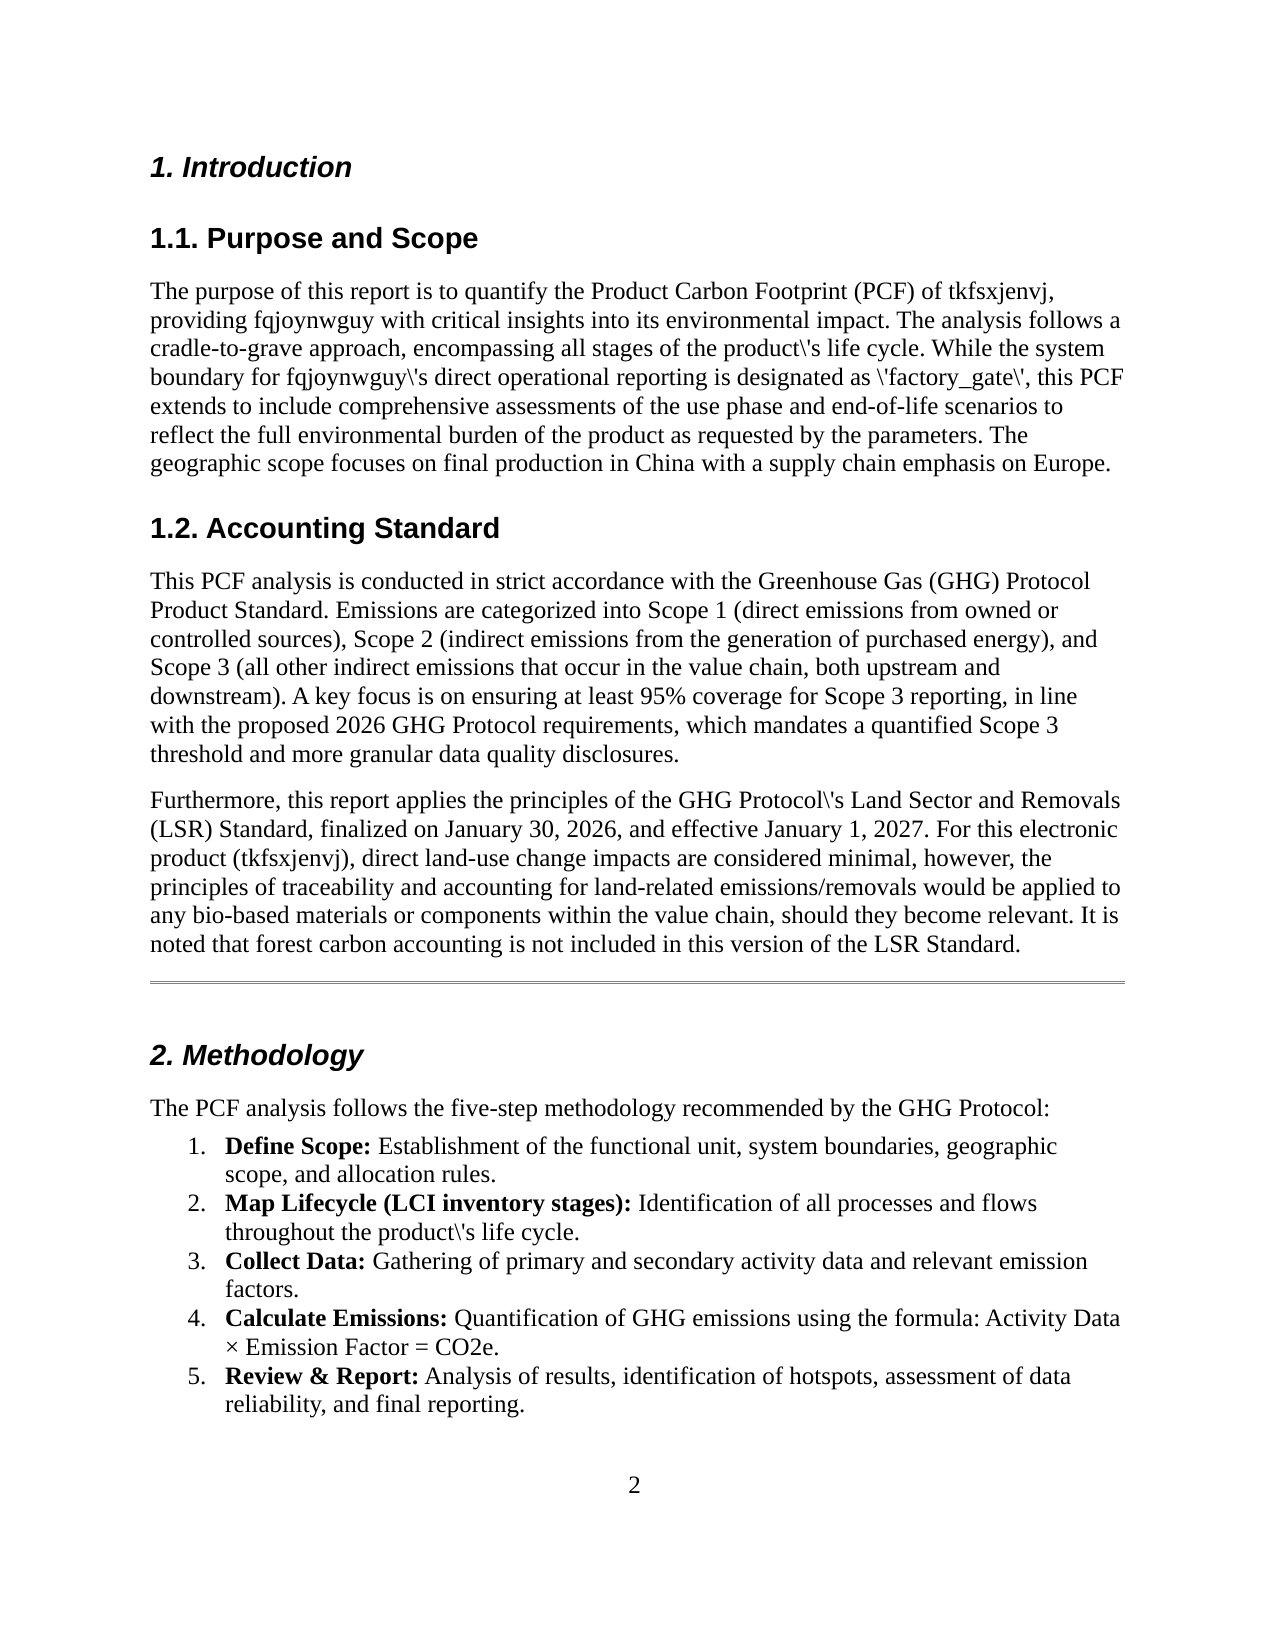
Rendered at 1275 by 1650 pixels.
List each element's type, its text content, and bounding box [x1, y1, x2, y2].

text This PCF analysis is conducted in strict accordance with the Greenhouse Gas (GHG) Protocol Product Standard. Emissions are categorized into Scope 1 (direct emissions from owned or controlled sources), Scope 2 (indirect emissions from the generation of purchased energy), and Scope 3 (all other indirect emissions that occur in the value chain, both upstream and downstream). A key focus is on ensuring at least 95% coverage for Scope 3 reporting, in line with the proposed 2026 GHG Protocol requirements, which mandates a quantified Scope 3 threshold and more granular data quality disclosures. [150, 566, 1125, 767]
text The purpose of this report is to quantify the Product Carbon Footprint (PCF) of tkfsxjenvj, providing fqjoynwguy with critical insights into its environmental impact. The analysis follows a cradle-to-grave approach, encompassing all stages of the product\'s life cycle. While the system boundary for fqjoynwguy\'s direct operational reporting is designated as \'factory_gate\', this PCF extends to include comprehensive assessments of the use phase and end-of-life scenarios to reflect the full environmental burden of the product as requested by the parameters. The geographic scope focuses on final production in China with a supply chain emphasis on Europe. [150, 276, 1125, 477]
subtitle 1.1. Purpose and Scope [150, 221, 1125, 254]
subtitle 1. Introduction [150, 150, 1125, 183]
list Define Scope: Establishment of the functional unit, system boundaries, geographic scope, and allocation rules. [187, 1131, 1125, 1188]
subtitle 2. Methodology [150, 1038, 1125, 1072]
list Map Lifecycle (LCI inventory stages): Identification of all processes and flows throughout the product\'s life cycle. [187, 1188, 1125, 1246]
list Calculate Emissions: Quantification of GHG emissions using the formula: Activity Data × Emission Factor = CO2e. [187, 1303, 1125, 1361]
text Furthermore, this report applies the principles of the GHG Protocol\'s Land Sector and Removals (LSR) Standard, finalized on January 30, 2026, and effective January 1, 2027. For this electronic product (tkfsxjenvj), direct land-use change impacts are considered minimal, however, the principles of traceability and accounting for land-related emissions/removals would be applied to any bio-based materials or components within the value chain, should they become relevant. It is noted that forest carbon accounting is not included in this version of the LSR Standard. [150, 785, 1125, 958]
text The PCF analysis follows the five-step methodology recommended by the GHG Protocol: [150, 1093, 1125, 1122]
subtitle 1.2. Accounting Standard [150, 511, 1125, 545]
list Collect Data: Gathering of primary and secondary activity data and relevant emission factors. [187, 1246, 1125, 1303]
list Review & Report: Analysis of results, identification of hotspots, assessment of data reliability, and final reporting. [187, 1361, 1125, 1418]
